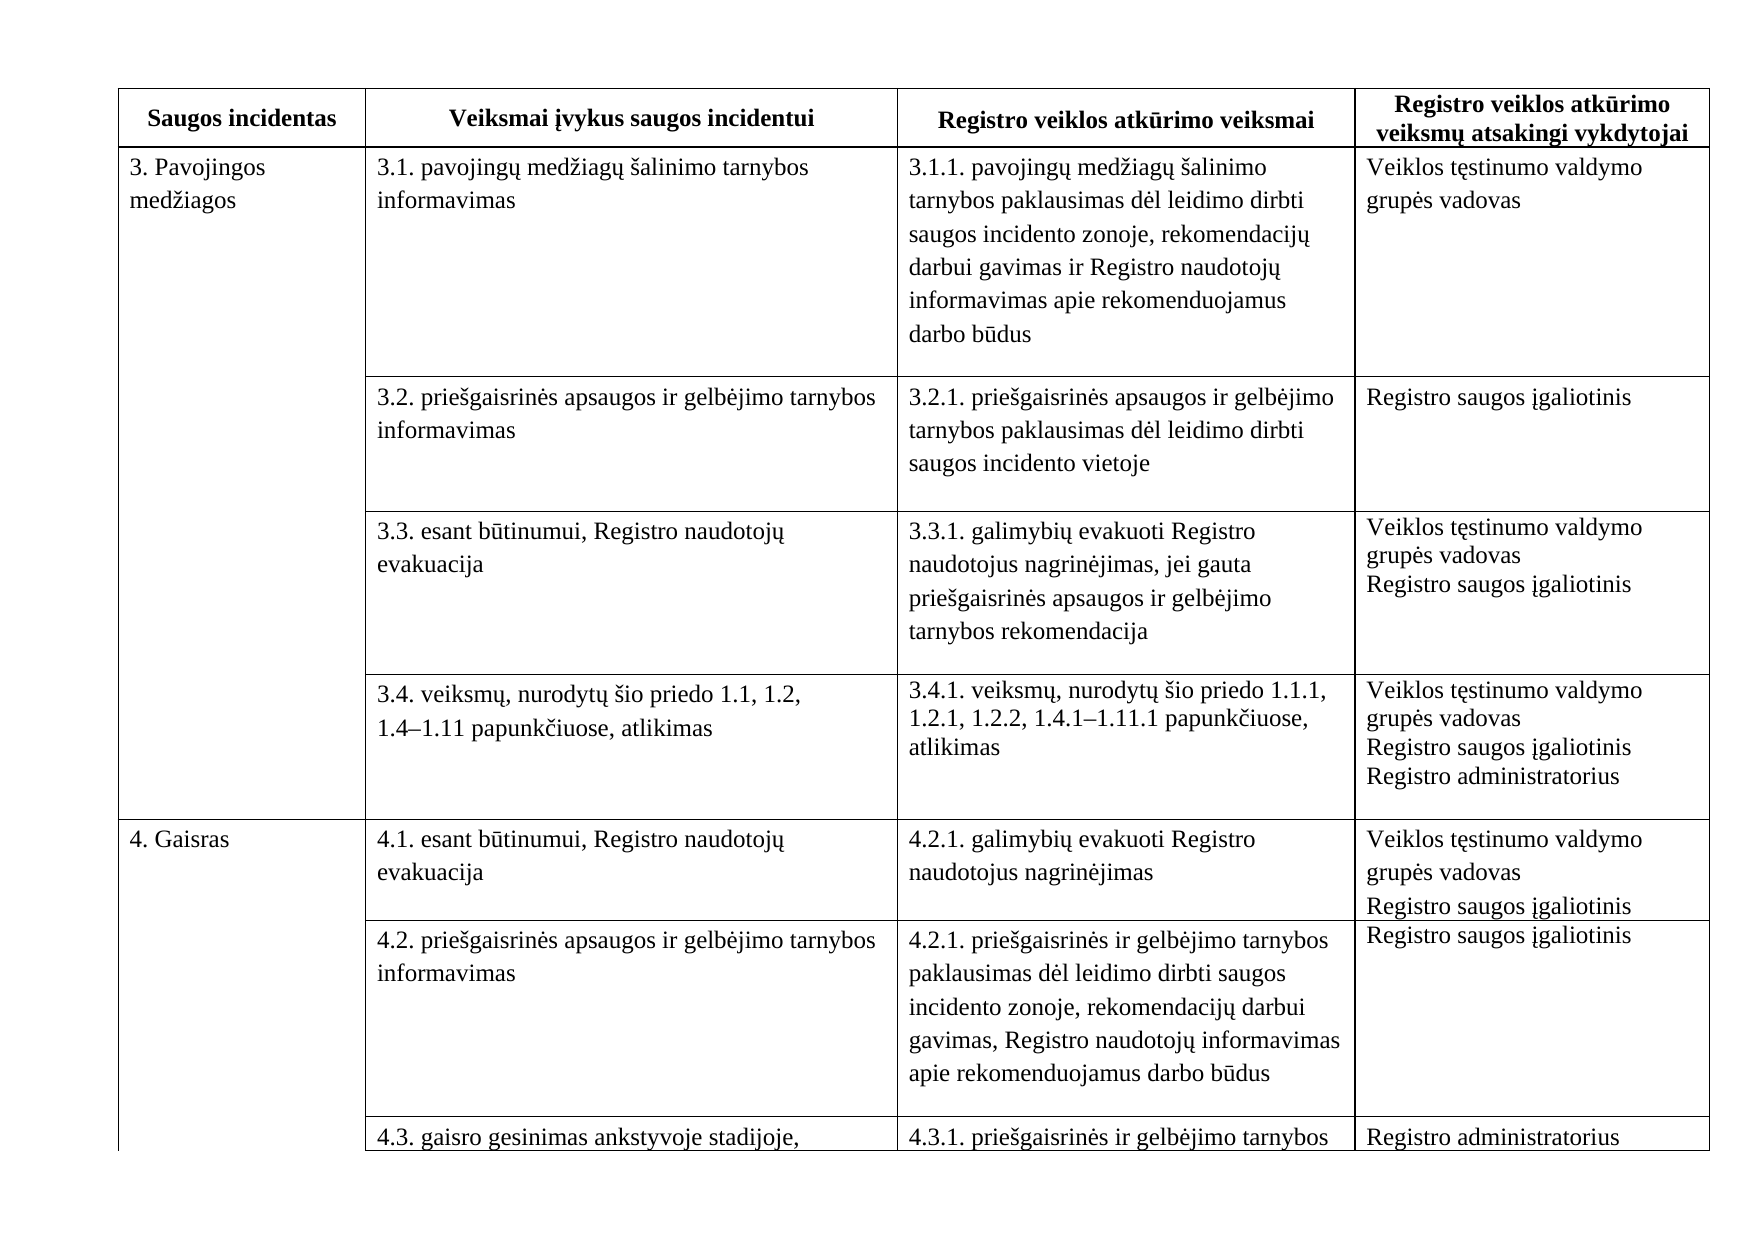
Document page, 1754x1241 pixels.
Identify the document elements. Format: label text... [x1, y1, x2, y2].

table_cell 3.2. priešgaisrinės apsaugos ir gelbėjimo tarnybos informavimas [366, 377, 897, 511]
table_cell 3.3. esant būtinumui, Registro naudotojų evakuacija [366, 512, 897, 674]
table_cell Veiklos tęstinumo valdymo grupės vadovas [1356, 148, 1709, 376]
table_cell Registro administratorius [1356, 1117, 1709, 1150]
table_cell Veiklos tęstinumo valdymo grupės vadovas Registro saugos įgaliotinis Registro administratorius [1356, 675, 1709, 818]
table_cell Veiklos tęstinumo valdymo grupės vadovas Registro saugos įgaliotinis [1356, 820, 1709, 919]
table_cell 3.3.1. galimybių evakuoti Registro naudotojus nagrinėjimas, jei gauta priešgaisrinės apsaugos ir gelbėjimo tarnybos rekomendacija [898, 512, 1354, 674]
table_cell 3.4.1. veiksmų, nurodytų šio priedo 1.1.1, 1.2.1, 1.2.2, 1.4.1–1.11.1 papunkčiuose, atlikimas [898, 675, 1354, 818]
table_cell 3. Pavojingos medžiagos [119, 148, 365, 818]
table_cell 3.1.1. pavojingų medžiagų šalinimo tarnybos paklausimas dėl leidimo dirbti saugos incidento zonoje, rekomendacijų darbui gavimas ir Registro naudotojų informavimas apie rekomenduojamus darbo būdus [898, 148, 1354, 376]
table_header Registro veiklos atkūrimo veiksmai [898, 89, 1354, 146]
table_cell Veiklos tęstinumo valdymo grupės vadovas Registro saugos įgaliotinis [1356, 512, 1709, 674]
table_cell 3.4. veiksmų, nurodytų šio priedo 1.1, 1.2, 1.4–1.11 papunkčiuose, atlikimas [366, 675, 897, 818]
table_cell 4.2.1. priešgaisrinės ir gelbėjimo tarnybos paklausimas dėl leidimo dirbti saugos incidento zonoje, rekomendacijų darbui gavimas, Registro naudotojų informavimas apie rekomenduojamus darbo būdus [898, 921, 1354, 1116]
table_cell [119, 1117, 365, 1150]
table_cell Registro saugos įgaliotinis [1356, 377, 1709, 511]
table_header Registro veiklos atkūrimo veiksmų atsakingi vykdytojai [1356, 89, 1709, 146]
table_cell 4.3.1. priešgaisrinės ir gelbėjimo tarnybos [898, 1117, 1354, 1150]
table_cell 4.2. priešgaisrinės apsaugos ir gelbėjimo tarnybos informavimas [366, 921, 897, 1116]
table_cell 3.1. pavojingų medžiagų šalinimo tarnybos informavimas [366, 148, 897, 376]
table_header Saugos incidentas [119, 89, 365, 146]
table_cell 4. Gaisras [119, 820, 365, 919]
table_cell 3.2.1. priešgaisrinės apsaugos ir gelbėjimo tarnybos paklausimas dėl leidimo dirbti saugos incidento vietoje [898, 377, 1354, 511]
table_cell [119, 921, 365, 1116]
table_cell 4.2.1. galimybių evakuoti Registro naudotojus nagrinėjimas [898, 820, 1354, 919]
table_cell 4.1. esant būtinumui, Registro naudotojų evakuacija [366, 820, 897, 919]
table_header Veiksmai įvykus saugos incidentui [366, 89, 897, 146]
table_cell 4.3. gaisro gesinimas ankstyvoje stadijoje, [366, 1117, 897, 1150]
table_cell Registro saugos įgaliotinis [1356, 921, 1709, 1116]
